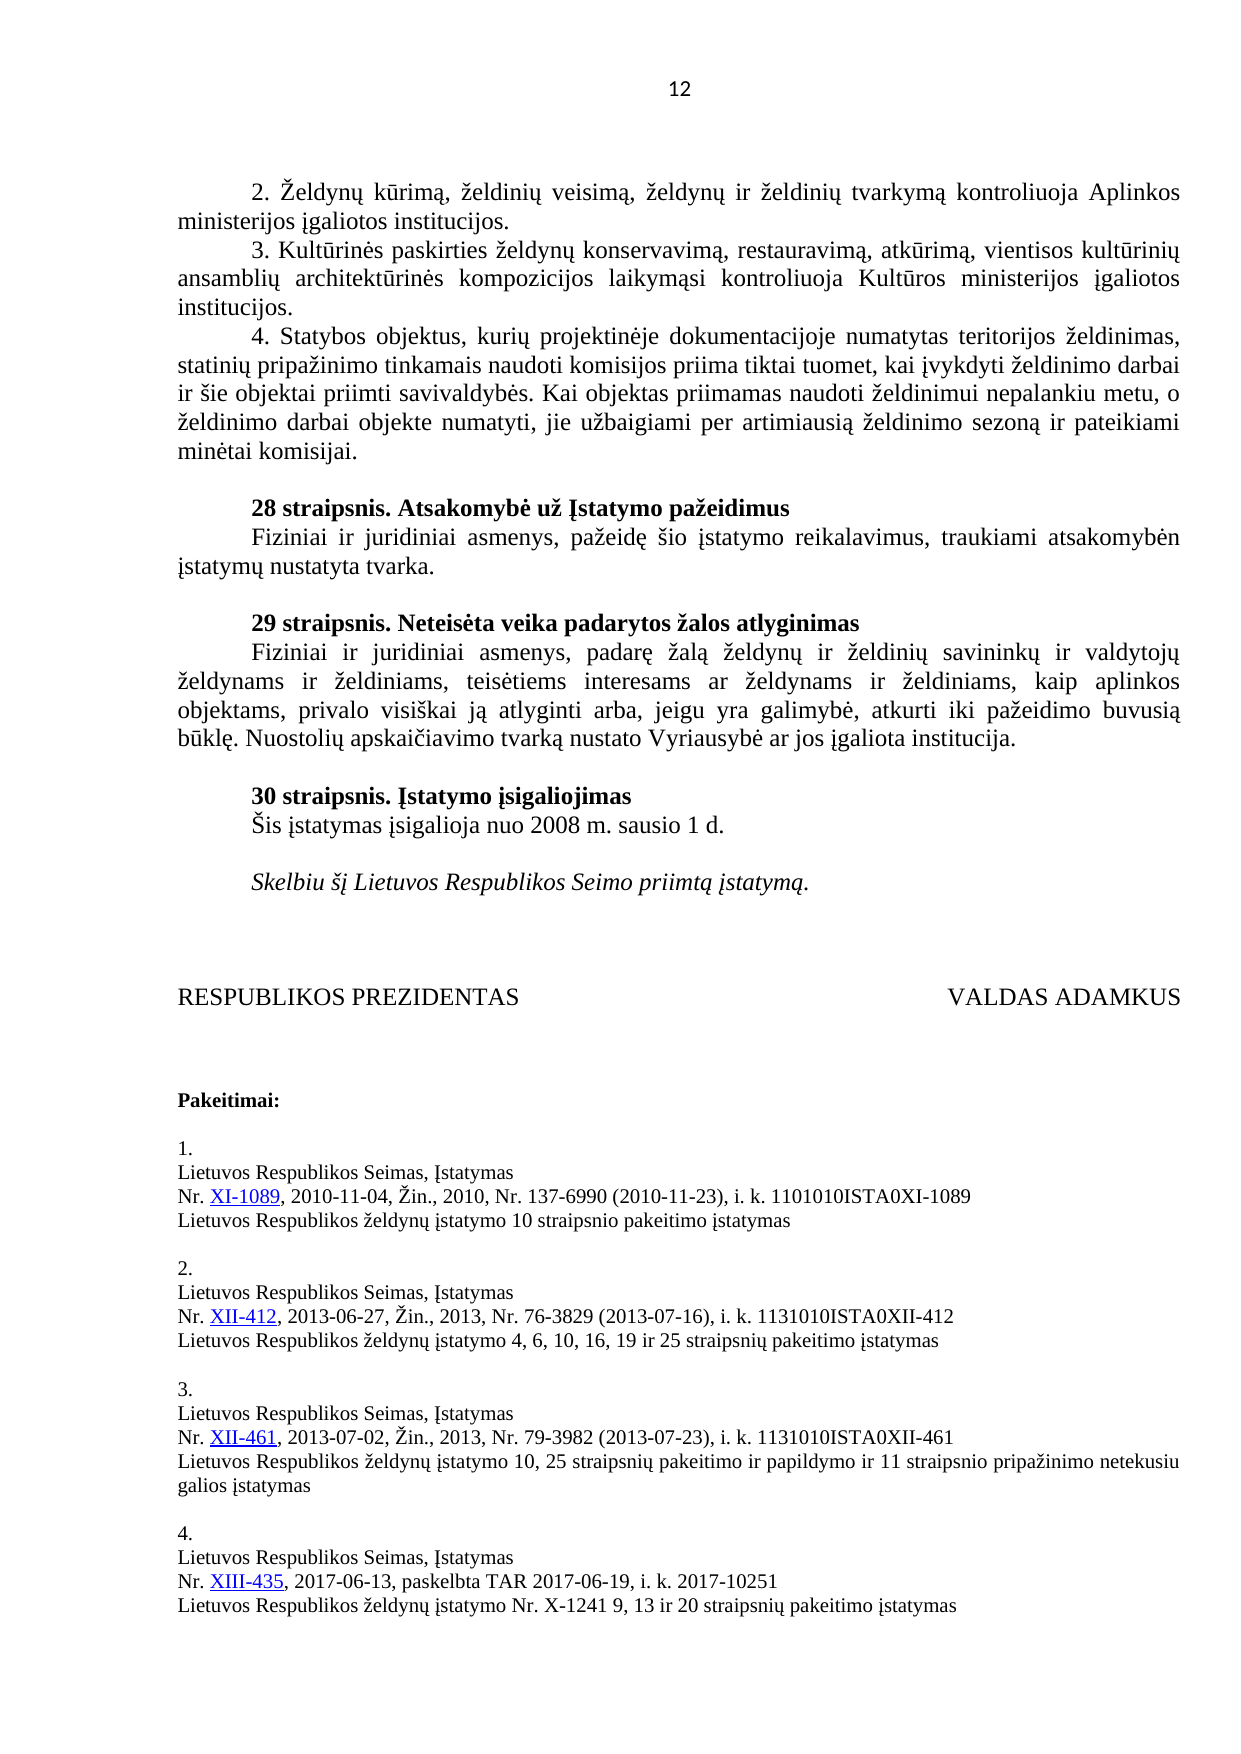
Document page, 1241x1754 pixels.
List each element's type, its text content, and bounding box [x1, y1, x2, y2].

text Lietuvos Respublikos Seimas, Įstatymas [177, 1280, 1181, 1304]
text 1. [177, 1136, 1181, 1160]
text Pakeitimai: [177, 1088, 1181, 1112]
text Lietuvos Respublikos Seimas, Įstatymas [177, 1545, 1181, 1569]
text Fiziniai ir juridiniai asmenys, pažeidę šio įstatymo reikalavimus, traukiami atsakomybėn įstatymų nustatyta tvarka. [177, 522, 1181, 580]
text Fiziniai ir juridiniai asmenys, padarę žalą želdynų ir želdinių savininkų ir valdytojų želdynams ir želdiniams, teisėtiems interesams ar želdynams ir želdiniams, kaip aplinkos objektams, privalo visiškai ją atlyginti arba, jeigu yra galimybė, atkurti iki pažeidimo buvusią būklę. Nuostolių apskaičiavimo tvarką nustato Vyriausybė ar jos įgaliota institucija. [177, 637, 1181, 752]
text Nr. XI-1089, 2010-11-04, Žin., 2010, Nr. 137-6990 (2010-11-23), i. k. 1101010ISTA0XI-1089 [177, 1184, 1181, 1208]
text 28 straipsnis. Atsakomybė už Įstatymo pažeidimus [177, 493, 1181, 522]
text Nr. XII-461, 2013-07-02, Žin., 2013, Nr. 79-3982 (2013-07-23), i. k. 1131010ISTA0XII-461 [177, 1425, 1181, 1449]
text RESPUBLIKOS PREZIDENTAS VALDAS ADAMKUS [177, 982, 1181, 1011]
text 2. [177, 1256, 1181, 1280]
text Lietuvos Respublikos želdynų įstatymo 10, 25 straipsnių pakeitimo ir papildymo ir 11 straipsnio pripažinimo netekusiu galios įstatymas [177, 1449, 1181, 1497]
text 3. Kultūrinės paskirties želdynų konservavimą, restauravimą, atkūrimą, vientisos kultūrinių ansamblių architektūrinės kompozicijos laikymąsi kontroliuoja Kultūros ministerijos įgaliotos institucijos. [177, 235, 1181, 321]
text Nr. XII-412, 2013-06-27, Žin., 2013, Nr. 76-3829 (2013-07-16), i. k. 1131010ISTA0XII-412 [177, 1304, 1181, 1328]
text 3. [177, 1377, 1181, 1401]
text Nr. XIII-435, 2017-06-13, paskelbta TAR 2017-06-19, i. k. 2017-10251 [177, 1569, 1181, 1593]
text Lietuvos Respublikos želdynų įstatymo Nr. X-1241 9, 13 ir 20 straipsnių pakeitimo įstatymas [177, 1593, 1181, 1617]
text 30 straipsnis. Įstatymo įsigaliojimas [177, 781, 1181, 810]
text 4. Statybos objektus, kurių projektinėje dokumentacijoje numatytas teritorijos želdinimas, statinių pripažinimo tinkamais naudoti komisijos priima tiktai tuomet, kai įvykdyti želdinimo darbai ir šie objektai priimti savivaldybės. Kai objektas priimamas naudoti želdinimui nepalankiu metu, o želdinimo darbai objekte numatyti, jie užbaigiami per artimiausią želdinimo sezoną ir pateikiami minėtai komisijai. [177, 321, 1181, 465]
text 2. Želdynų kūrimą, želdinių veisimą, želdynų ir želdinių tvarkymą kontroliuoja Aplinkos ministerijos įgaliotos institucijos. [177, 177, 1181, 235]
text Lietuvos Respublikos Seimas, Įstatymas [177, 1401, 1181, 1425]
text Skelbiu šį Lietuvos Respublikos Seimo priimtą įstatymą. [177, 867, 1181, 896]
text Lietuvos Respublikos Seimas, Įstatymas [177, 1160, 1181, 1184]
text 29 straipsnis. Neteisėta veika padarytos žalos atlyginimas [177, 608, 1181, 637]
text Lietuvos Respublikos želdynų įstatymo 10 straipsnio pakeitimo įstatymas [177, 1208, 1181, 1232]
text Lietuvos Respublikos želdynų įstatymo 4, 6, 10, 16, 19 ir 25 straipsnių pakeitimo įstatymas [177, 1328, 1181, 1352]
text Šis įstatymas įsigalioja nuo 2008 m. sausio 1 d. [177, 810, 1181, 838]
text 4. [177, 1521, 1181, 1545]
